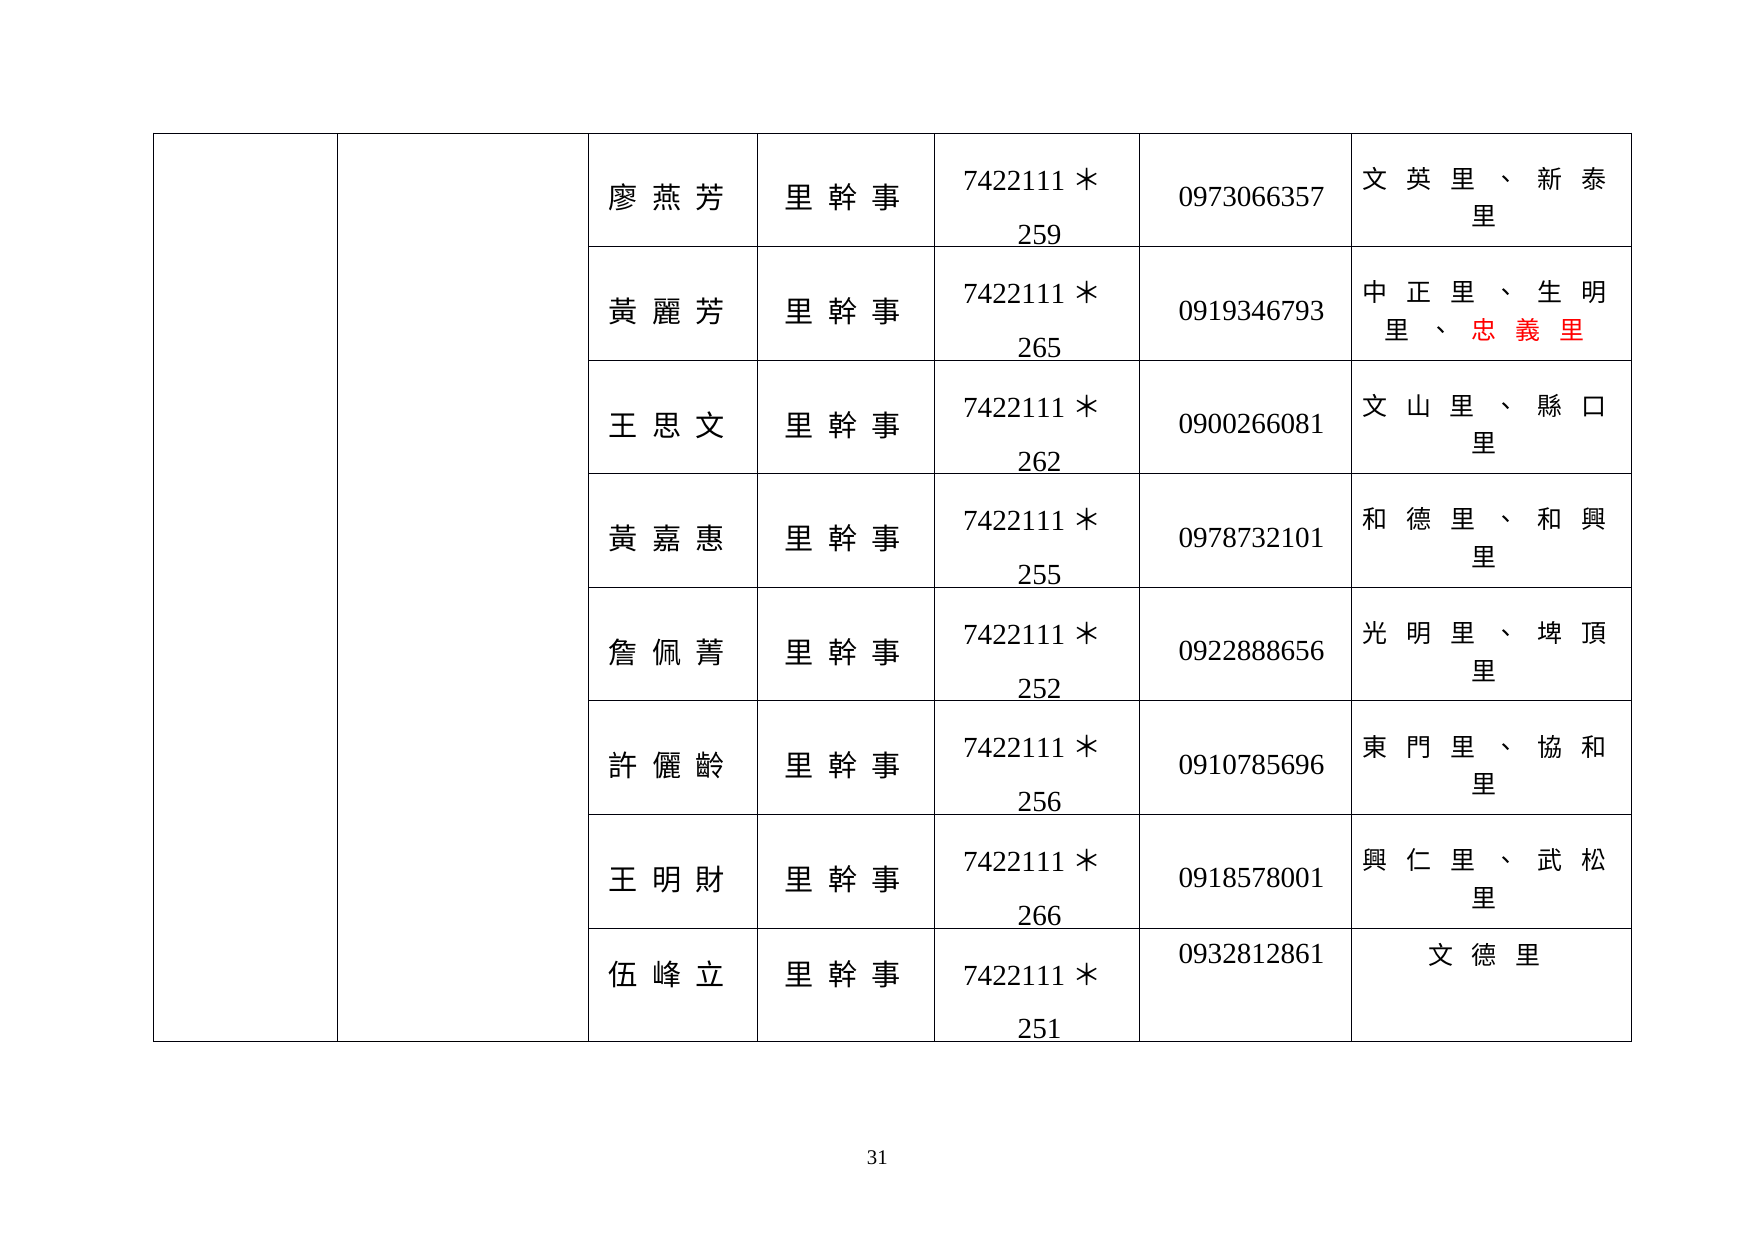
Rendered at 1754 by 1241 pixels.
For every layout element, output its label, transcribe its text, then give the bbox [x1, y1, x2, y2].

table_cell 0973066357 [1140, 134, 1351, 246]
table_cell 里幹事 [758, 929, 934, 1041]
table_cell 王思文 [589, 361, 757, 473]
table_cell 里幹事 [758, 701, 934, 814]
table_cell 里幹事 [758, 815, 934, 927]
table_cell 0919346793 [1140, 247, 1351, 360]
table_cell 里幹事 [758, 588, 934, 700]
table_cell 7422111＊259 [935, 134, 1139, 246]
table_cell 文德里 [1352, 929, 1631, 1041]
table_cell 7422111＊262 [935, 361, 1139, 473]
table_cell [338, 134, 588, 1041]
table_cell 7422111＊252 [935, 588, 1139, 700]
table_cell 伍峰立 [589, 929, 757, 1041]
table_cell 里幹事 [758, 474, 934, 587]
table_cell 7422111＊256 [935, 701, 1139, 814]
table_cell 0910785696 [1140, 701, 1351, 814]
table_cell 里幹事 [758, 134, 934, 246]
table_cell 0922888656 [1140, 588, 1351, 700]
table_cell 里幹事 [758, 361, 934, 473]
table_cell 7422111＊251 [935, 929, 1139, 1041]
table_cell 7422111＊255 [935, 474, 1139, 587]
table_cell 黃嘉惠 [589, 474, 757, 587]
table_cell 文山里、縣口里 [1352, 361, 1631, 473]
table_cell 廖燕芳 [589, 134, 757, 246]
table_cell 0918578001 [1140, 815, 1351, 927]
table_cell 里幹事 [758, 247, 934, 360]
table_cell 0900266081 [1140, 361, 1351, 473]
table_cell 興仁里、武松里 [1352, 815, 1631, 927]
table_cell 0932812861 [1140, 929, 1351, 1041]
table_cell 光明里、埤頂里 [1352, 588, 1631, 700]
table_cell 和德里、和興里 [1352, 474, 1631, 587]
table_cell 黃麗芳 [589, 247, 757, 360]
table_cell 文英里、新泰里 [1352, 134, 1631, 246]
table_cell 0978732101 [1140, 474, 1351, 587]
table_cell 7422111＊266 [935, 815, 1139, 927]
table_cell 東門里、協和里 [1352, 701, 1631, 814]
table_cell 許儷齡 [589, 701, 757, 814]
table_cell 詹佩菁 [589, 588, 757, 700]
table_cell 王明財 [589, 815, 757, 927]
table_cell 中正里、生明里、忠義里 [1352, 247, 1631, 360]
table_cell 7422111＊265 [935, 247, 1139, 360]
table_cell [154, 134, 337, 1041]
